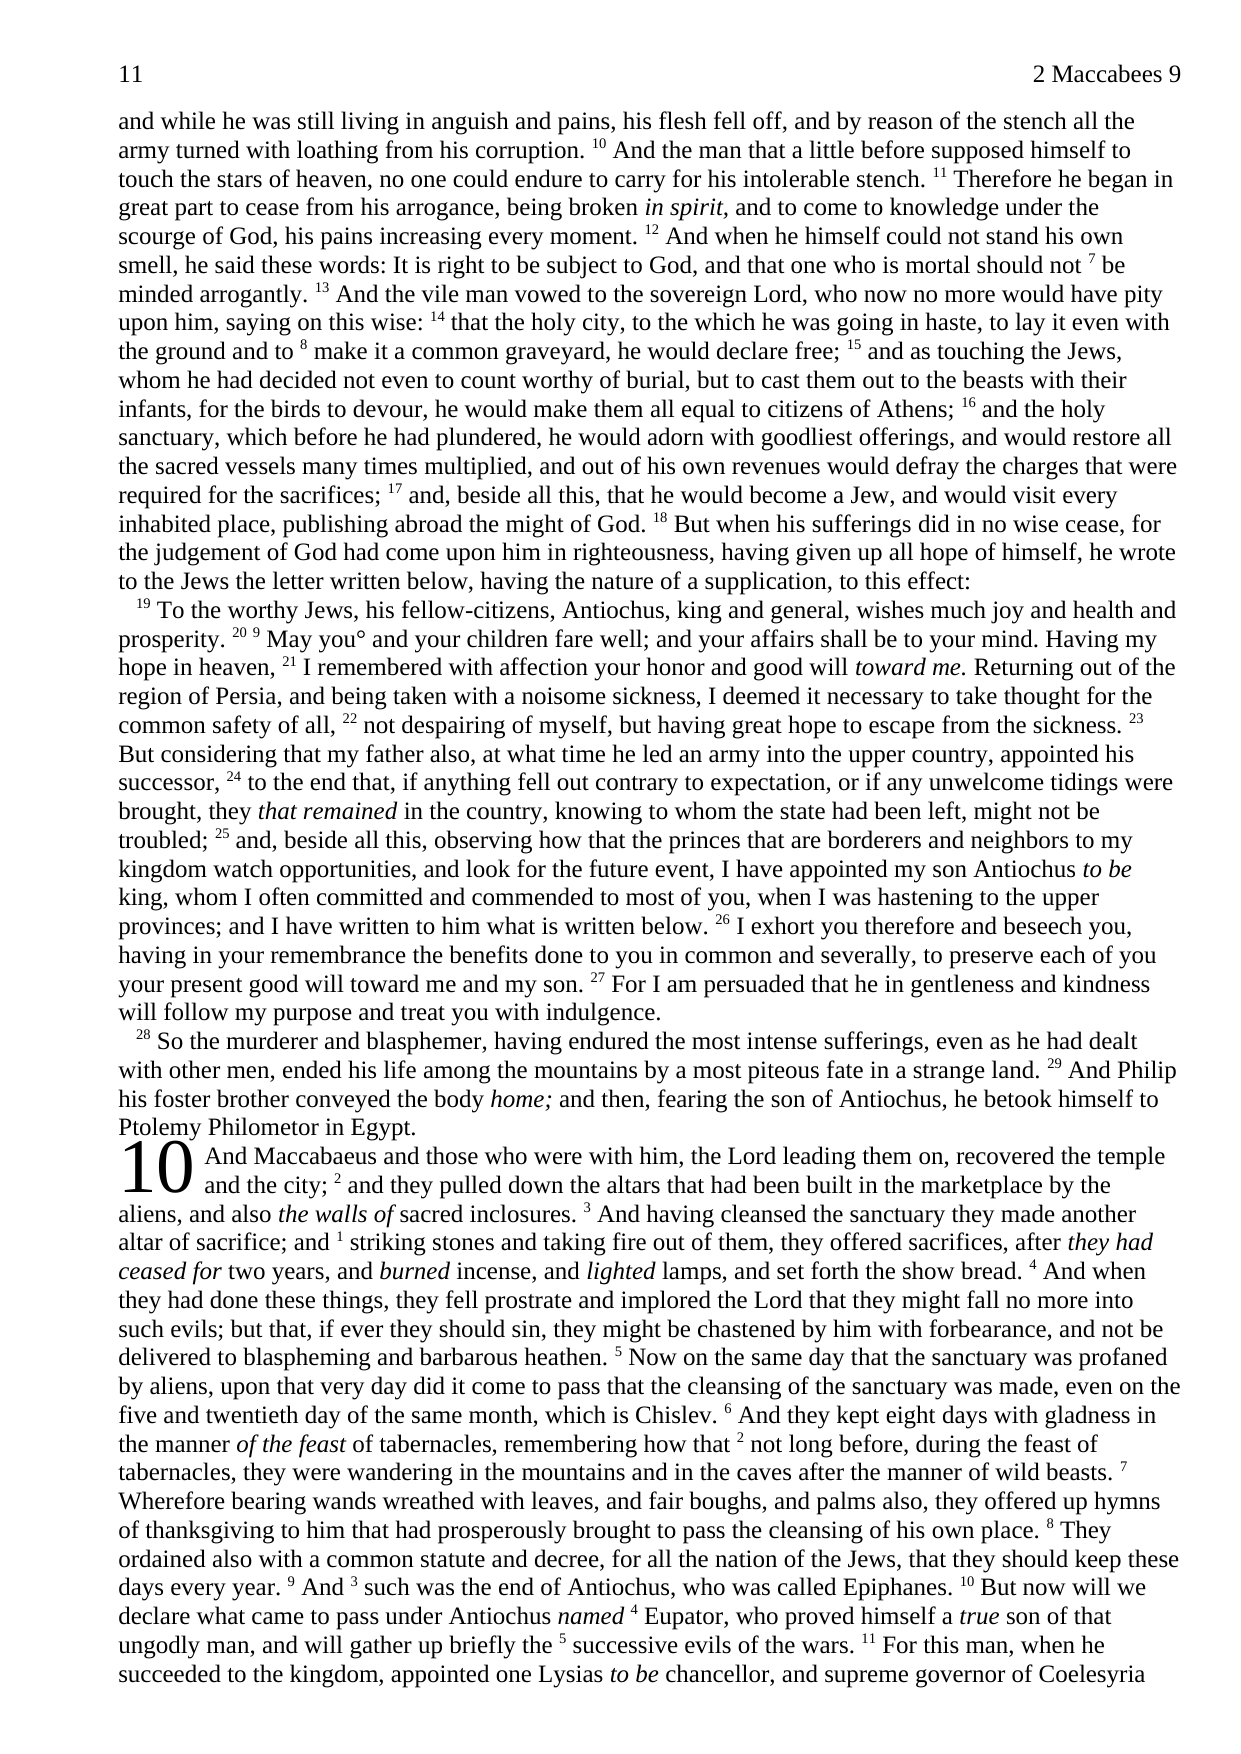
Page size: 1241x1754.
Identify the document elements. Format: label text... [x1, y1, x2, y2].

text 19 To the worthy Jews, his fellow-citizens, Antiochus, king and general, wishes much joy and health and prosperity. 20 9 May you° and your children fare well; and your affairs shall be to your mind. Having my hope in heaven, 21 I remembered with affection your honor and good will toward me. Returning out of the region of Persia, and being taken with a noisome sickness, I deemed it necessary to take thought for the common safety of all, 22 not despairing of myself, but having great hope to escape from the sickness. 23 But considering that my father also, at what time he led an army into the upper country, appointed his successor, 24 to the end that, if anything fell out contrary to expectation, or if any unwelcome tidings were brought, they that remained in the country, knowing to whom the state had been left, might not be troubled; 25 and, beside all this, observing how that the princes that are borderers and neighbors to my kingdom watch opportunities, and look for the future event, I have appointed my son Antiochus to be king, whom I often committed and commended to most of you, when I was hastening to the upper provinces; and I have written to him what is written below. 26 I exhort you therefore and beseech you, having in your remembrance the benefits done to you in common and severally, to preserve each of you your present good will toward me and my son. 27 For I am persuaded that he in gentleness and kindness will follow my purpose and treat you with indulgence. [118, 595, 1181, 1026]
text 9Now about that time it befell that Antiochus had returned 1 in disorder from the region of Persia. 2 For he had entered into the city called Persepolis, and he assayed to rob 2 a temple and to hold down the city. Whereupon there was an onset of the multitudes, and 3 Antiochus and his men turned to make defense with arms; and it came to pass that Antiochus was put to flight by the people of the country and broke up his camp with disgrace. 3 And while he was at Ecbatana, news was brought him what had happened to Nicanor and the forces of Timotheus. 4 And being lifted up 4 by his passion he thought to make the Jews suffer even for the evil-doing of those that had put him to rout. Wherefore, the judgement from heaven even now accompanying him, he gave order to his charioteer to drive without ceasing and despatch the journey; for thus he arrogantly spoke: I will make Jerusalem a common graveyard of Jews, when I come there. 5 But the All-seeing Lord, the God of Israel, struck him with a 5 fatal and invisible stroke; and as soon as he had ceased speaking this word, an incurable pain of the bowels seized him, and bitter torments of the inner parts; 6 and that most justly, for he had tormented other men’s bowels with many and strange sufferings. 7 But he in no wise ceased from his rude insolence; no, still more was he filled with arrogance, breathing fire in his passion against the Jews, and commanding to haste the journey. But it came to pass moreover that he fell from his chariot as it rushed along, and having a grievous fall was racked in all the members of his body. 8 And he that but now supposed himself to have the waves of the sea at his bidding, so vainglorious was he beyond the condition of a man, and that thought to weigh the heights of the mountains in a balance, was now brought to the ground and carried in a litter, 6 showing to all that the power was manifestly God’s; 9 so that out of the body of the impious man worms swarmed, and while he was still living in anguish and pains, his flesh fell off, and by reason of the stench all the army turned with loathing from his corruption. 10 And the man that a little before supposed himself to touch the stars of heaven, no one could endure to carry for his intolerable stench. 11 Therefore he began in great part to cease from his arrogance, being broken in spirit, and to come to knowledge under the scourge of God, his pains increasing every moment. 12 And when he himself could not stand his own smell, he said these words: It is right to be subject to God, and that one who is mortal should not 7 be minded arrogantly. 13 And the vile man vowed to the sovereign Lord, who now no more would have pity upon him, saying on this wise: 14 that the holy city, to the which he was going in haste, to lay it even with the ground and to 8 make it a common graveyard, he would declare free; 15 and as touching the Jews, whom he had decided not even to count worthy of burial, but to cast them out to the beasts with their infants, for the birds to devour, he would make them all equal to citizens of Athens; 16 and the holy sanctuary, which before he had plundered, he would adorn with goodliest offerings, and would restore all the sacred vessels many times multiplied, and out of his own revenues would defray the charges that were required for the sacrifices; 17 and, beside all this, that he would become a Jew, and would visit every inhabited place, publishing abroad the might of God. 18 But when his sufferings did in no wise cease, for the judgement of God had come upon him in righteousness, having given up all hope of himself, he wrote to the Jews the letter written below, having the nature of a supplication, to this effect: [118, 106, 1181, 595]
text 10And Maccabaeus and those who were with him, the Lord leading them on, recovered the temple and the city; 2 and they pulled down the altars that had been built in the marketplace by the aliens, and also the walls of sacred inclosures. 3 And having cleansed the sanctuary they made another altar of sacrifice; and 1 striking stones and taking fire out of them, they offered sacrifices, after they had ceased for two years, and burned incense, and lighted lamps, and set forth the show bread. 4 And when they had done these things, they fell prostrate and implored the Lord that they might fall no more into such evils; but that, if ever they should sin, they might be chastened by him with forbearance, and not be delivered to blaspheming and barbarous heathen. 5 Now on the same day that the sanctuary was profaned by aliens, upon that very day did it come to pass that the cleansing of the sanctuary was made, even on the five and twentieth day of the same month, which is Chislev. 6 And they kept eight days with gladness in the manner of the feast of tabernacles, remembering how that 2 not long before, during the feast of tabernacles, they were wandering in the mountains and in the caves after the manner of wild beasts. 7 Wherefore bearing wands wreathed with leaves, and fair boughs, and palms also, they offered up hymns of thanksgiving to him that had prosperously brought to pass the cleansing of his own place. 8 They ordained also with a common statute and decree, for all the nation of the Jews, that they should keep these days every year. 9 And 3 such was the end of Antiochus, who was called Epiphanes. 10 But now will we declare what came to pass under Antiochus named 4 Eupator, who proved himself a true son of that ungodly man, and will gather up briefly the 5 successive evils of the wars. 11 For this man, when he succeeded to the kingdom, appointed one Lysias to be chancellor, and supreme governor of Coelesyria and Phoenicia. 12 For Ptolemy that was called Macron, setting an example of observing justice toward the Jews because of the wrong that had been done to them, endeavored to 6 conduct his dealings with them on peaceful terms. 13 Whereupon being accused by the king’s 7 Friends before Eupator, and hearing himself called traitor at every turn, because he had abandoned Cyprus which Philometor had entrusted to him, and had withdrawn himself to Antiochus called Epiphanes, and 8 failing to uphold the honor of his office, he took poison and made away with himself. [118, 1141, 1181, 1687]
text 28 So the murderer and blasphemer, having endured the most intense sufferings, even as he had dealt with other men, ended his life among the mountains by a most piteous fate in a strange land. 29 And Philip his foster brother conveyed the body home; and then, fearing the son of Antiochus, he betook himself to Ptolemy Philometor in Egypt. [118, 1026, 1181, 1141]
